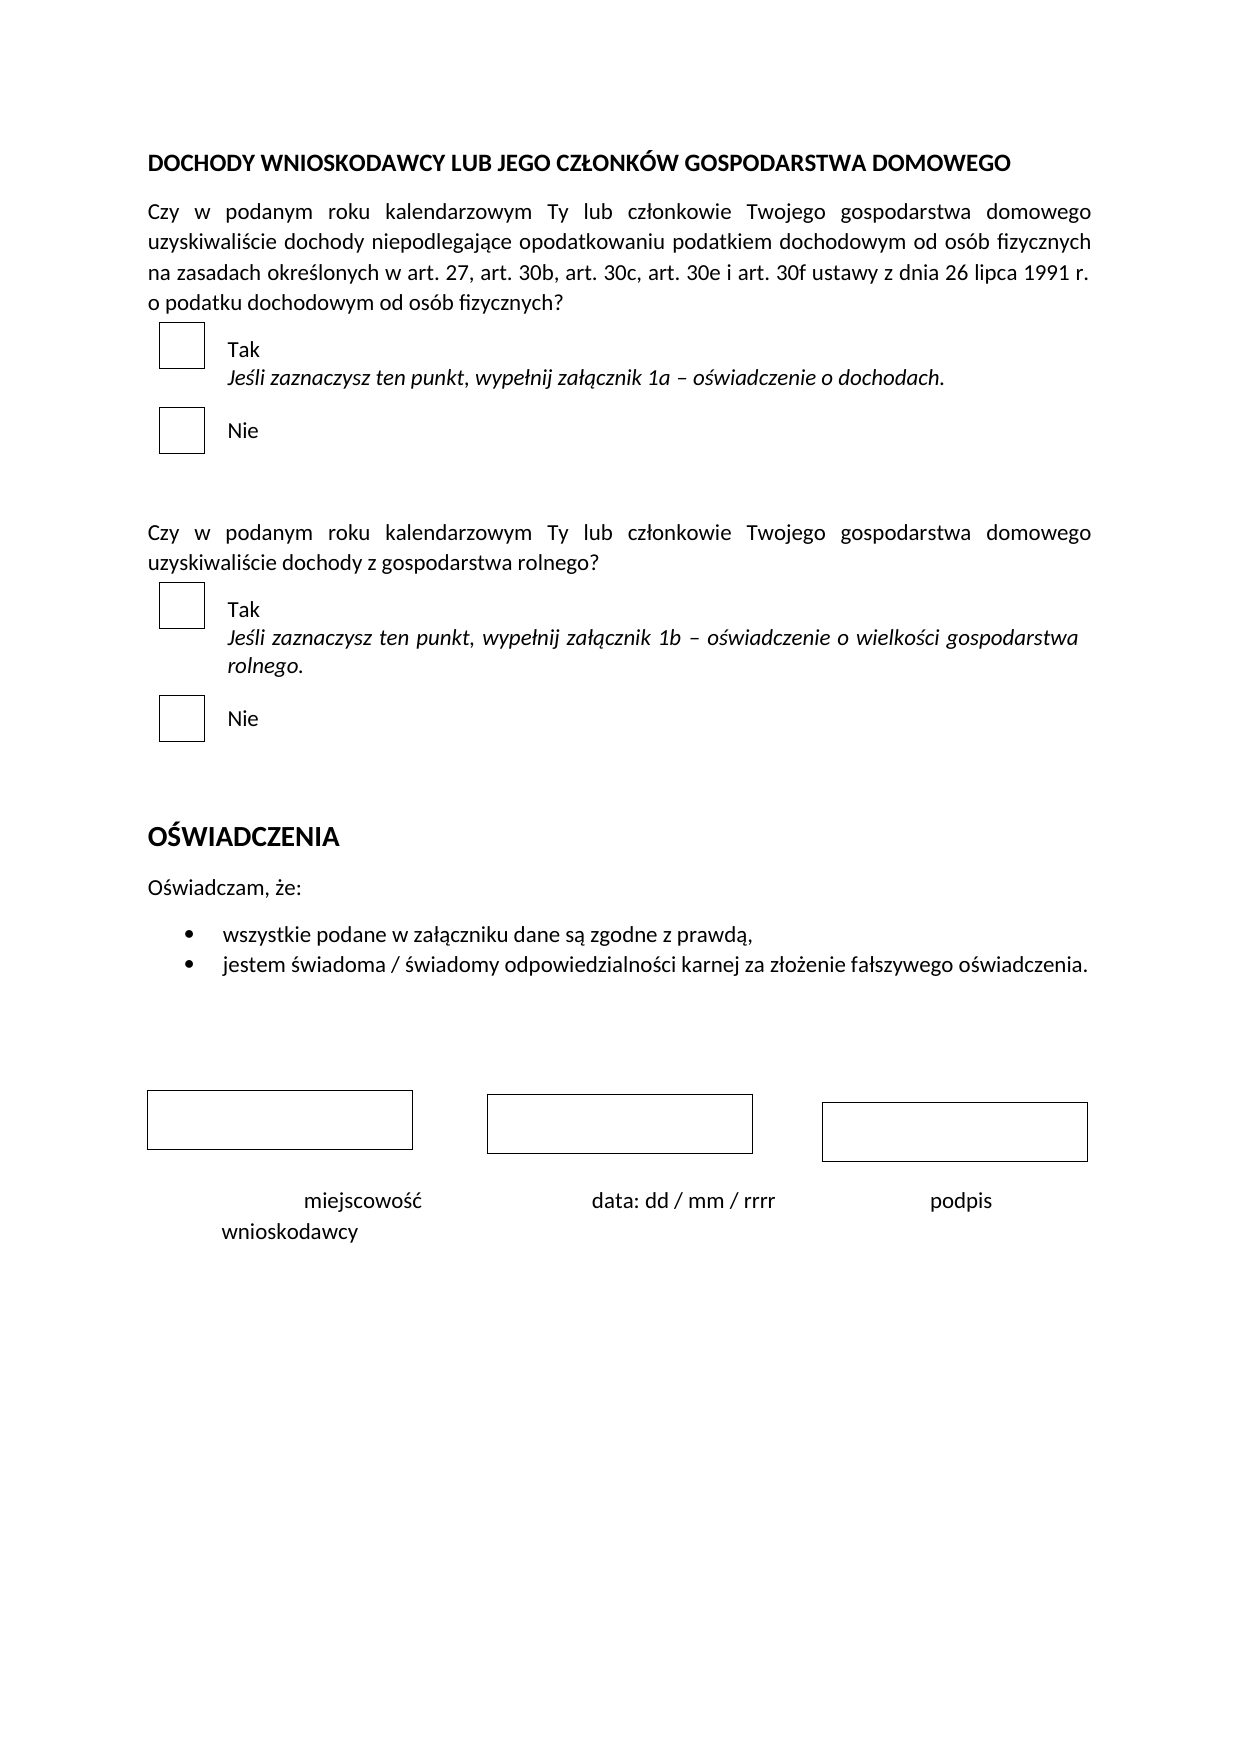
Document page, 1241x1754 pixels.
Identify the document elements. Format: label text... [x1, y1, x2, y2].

text miejscowość data: dd / mm / rrrr podpis wnioskodawcy [221, 1187, 1093, 1245]
table_header [205, 407, 216, 454]
text Czy w podanym roku kalendarzowym Ty lub członkowie Twojego gospodarstwa domowego uzyskiwaliście dochody niepodlegające opodatkowaniu podatkiem dochodowym od osób fizycznych na zasadach określonych w art. 27, art. 30b, art. 30c, art. 30e i art. 30f ustawy z dnia 26 lipca 1991 r. o podatku dochodowym od osób fizycznych? [148, 197, 1093, 316]
text OŚWIADCZENIA [148, 779, 1093, 854]
list jestem świadoma / świadomy odpowiedzialności karnej za złożenie fałszywego oświadczenia. [185, 950, 1093, 978]
table_header [488, 1095, 752, 1153]
text DOCHODY WNIOSKODAWCY LUB JEGO CZŁONKÓW GOSPODARSTWA DOMOWEGO [148, 148, 1093, 178]
table_header Tak Jeśli zaznaczysz ten punkt, wypełnij załącznik 1a – oświadczenie o dochodach. [216, 322, 1093, 395]
table_header Nie [216, 695, 709, 742]
table_header [148, 322, 216, 395]
table_header [160, 323, 204, 368]
table_header Nie [216, 407, 709, 454]
text Oświadczam, że: [148, 873, 1093, 901]
table_header [160, 408, 204, 453]
list wszystkie podane w załączniku dane są zgodne z prawdą, [185, 920, 1093, 948]
text Czy w podanym roku kalendarzowym Ty lub członkowie Twojego gospodarstwa domowego uzyskiwaliście dochody z gospodarstwa rolnego? [148, 518, 1093, 576]
table_header [823, 1103, 1087, 1161]
table_header Tak Jeśli zaznaczysz ten punkt, wypełnij załącznik 1b – oświadczenie o wielkości gospodarstwa rolnego. [216, 582, 1093, 683]
table_header [160, 583, 204, 628]
table_header [148, 695, 159, 742]
table_header [148, 407, 159, 454]
table_header [148, 1091, 412, 1149]
table_header [148, 582, 216, 683]
table_header [205, 695, 216, 742]
table_header [160, 696, 204, 741]
